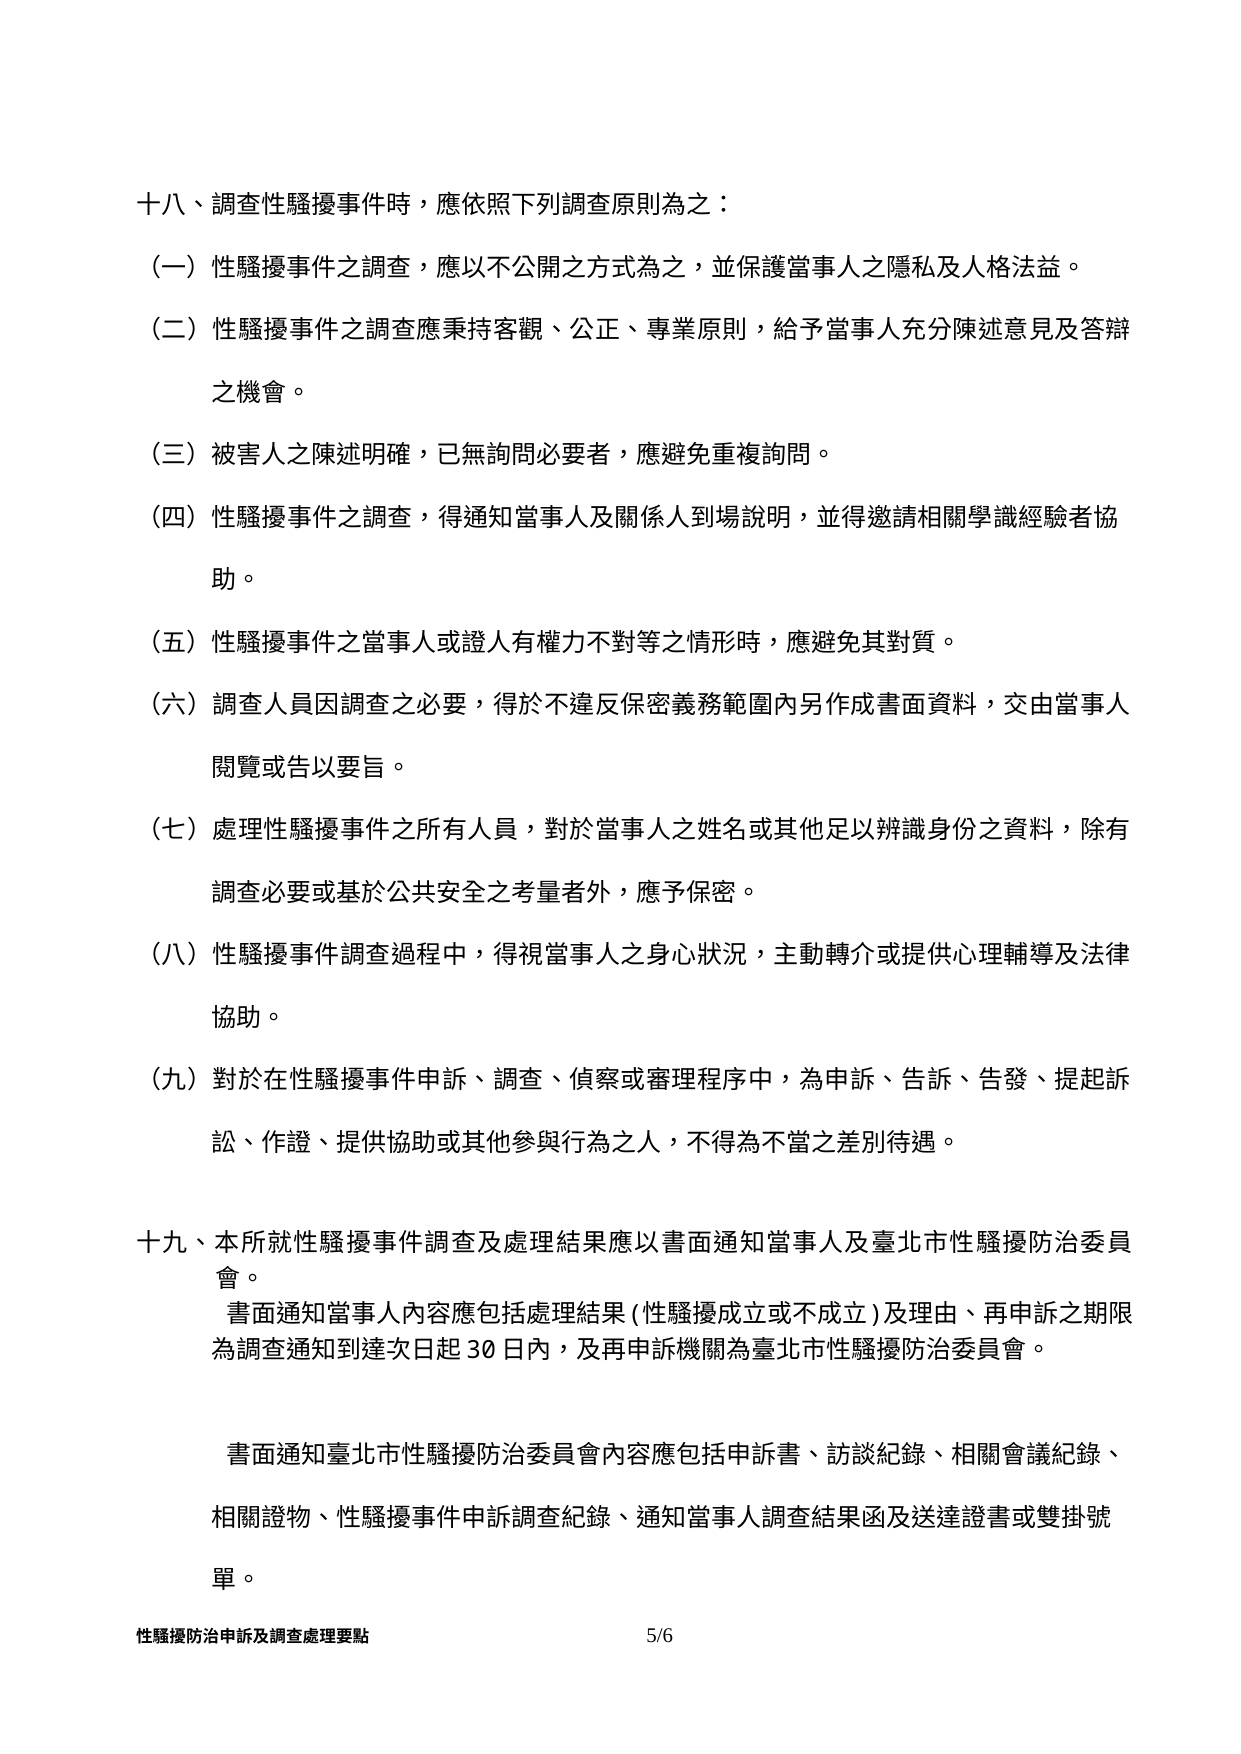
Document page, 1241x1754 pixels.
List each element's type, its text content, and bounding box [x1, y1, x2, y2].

text 書面通知當事人內容應包括處理結果(性騷擾成立或不成立)及理由、再申訴之期限為調查通知到達次日起30日內，及再申訴機關為臺北市性騷擾防治委員會。 [136, 1294, 1134, 1365]
text （一）性騷擾事件之調查，應以不公開之方式為之，並保護當事人之隱私及人格法益。 [136, 223, 1134, 286]
text （七）處理性騷擾事件之所有人員，對於當事人之姓名或其他足以辨識身份之資料，除有調查必要或基於公共安全之考量者外，應予保密。 [136, 786, 1134, 911]
text （八）性騷擾事件調查過程中，得視當事人之身心狀況，主動轉介或提供心理輔導及法律協助。 [136, 911, 1134, 1036]
text （三）被害人之陳述明確，已無詢問必要者，應避免重複詢問。 [136, 411, 1134, 473]
text 十八、調查性騷擾事件時，應依照下列調查原則為之： [136, 161, 1134, 223]
text （四）性騷擾事件之調查，得通知當事人及關係人到場說明，並得邀請相關學識經驗者協助。 [136, 473, 1121, 598]
text （九）對於在性騷擾事件申訴、調查、偵察或審理程序中，為申訴、告訴、告發、提起訴訟、作證、提供協助或其他參與行為之人，不得為不當之差別待遇。 [136, 1036, 1134, 1161]
text 十九、本所就性騷擾事件調查及處理結果應以書面通知當事人及臺北市性騷擾防治委員會。 [136, 1223, 1134, 1294]
text 書面通知臺北市性騷擾防治委員會內容應包括申訴書、訪談紀錄、相關會議紀錄、相關證物、性騷擾事件申訴調查紀錄、通知當事人調查結果函及送達證書或雙掛號單。 [136, 1411, 1134, 1598]
text （二）性騷擾事件之調查應秉持客觀、公正、專業原則，給予當事人充分陳述意見及答辯之機會。 [136, 286, 1134, 411]
text （六）調查人員因調查之必要，得於不違反保密義務範圍內另作成書面資料，交由當事人閱覽或告以要旨。 [136, 661, 1134, 786]
text （五）性騷擾事件之當事人或證人有權力不對等之情形時，應避免其對質。 [136, 598, 1134, 661]
